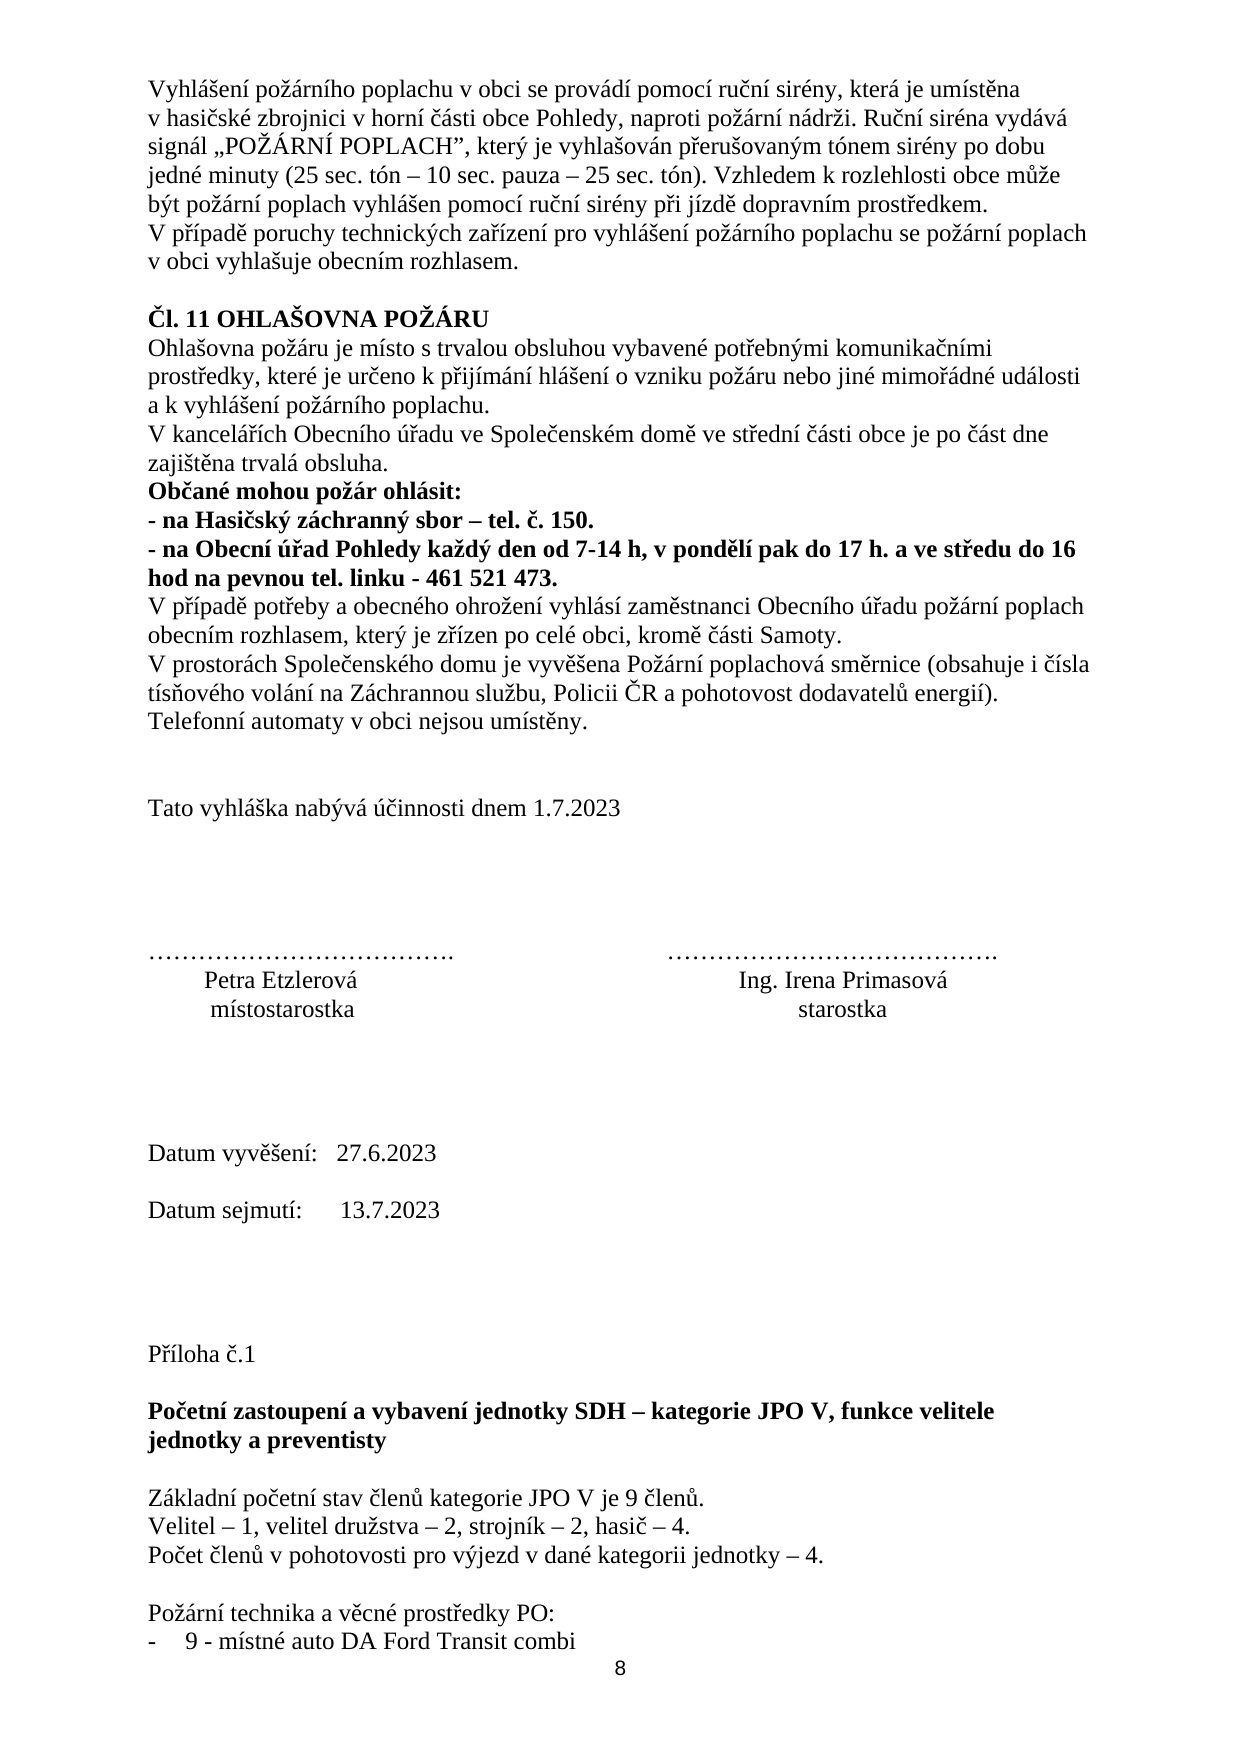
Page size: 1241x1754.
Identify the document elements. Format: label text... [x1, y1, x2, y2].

list 9 - místné auto DA Ford Transit combi [148, 1626, 1092, 1655]
text Občané mohou požár ohlásit: [148, 476, 1092, 505]
text Petra Etzlerová Ing. Irena Primasová [148, 965, 1092, 994]
text Početní zastoupení a vybavení jednotky SDH – kategorie JPO V, funkce velitele jednotky a preventisty [148, 1396, 1092, 1454]
text - na Obecní úřad Pohledy každý den od 7-14 h, v pondělí pak do 17 h. a ve středu do 16 hod na pevnou tel. linku - 461 521 473. [148, 534, 1092, 591]
text Počet členů v pohotovosti pro výjezd v dané kategorii jednotky – 4. [148, 1540, 1092, 1569]
text Datum vyvěšení: 27.6.2023 [148, 1138, 1092, 1166]
text Velitel – 1, velitel družstva – 2, strojník – 2, hasič – 4. [148, 1511, 1092, 1540]
text Čl. 11 OHLAŠOVNA POŽÁRU [148, 304, 1092, 333]
text Příloha č.1 [148, 1339, 1092, 1368]
text V případě potřeby a obecného ohrožení vyhlásí zaměstnanci Obecního úřadu požární poplach obecním rozhlasem, který je zřízen po celé obci, kromě části Samoty. [148, 591, 1092, 649]
text Základní početní stav členů kategorie JPO V je 9 členů. [148, 1483, 1092, 1511]
text V kancelářích Obecního úřadu ve Společenském domě ve střední části obce je po část dne zajištěna trvalá obsluha. [148, 419, 1092, 476]
text ………………………………. …………………………………. [148, 936, 1092, 965]
text Datum sejmutí: 13.7.2023 [148, 1195, 1092, 1224]
text místostarostka starostka [148, 994, 1092, 1023]
text Vyhlášení požárního poplachu v obci se provádí pomocí ruční sirény, která je umístěna v hasičské zbrojnici v horní části obce Pohledy, naproti požární nádrži. Ruční siréna vydává signál „POŽÁRNÍ POPLACH”, který je vyhlašován přerušovaným tónem sirény po dobu jedné minuty (25 sec. tón – 10 sec. pauza – 25 sec. tón). Vzhledem k rozlehlosti obce může být požární poplach vyhlášen pomocí ruční sirény při jízdě dopravním prostředkem. [148, 74, 1092, 218]
text Ohlašovna požáru je místo s trvalou obsluhou vybavené potřebnými komunikačními prostředky, které je určeno k přijímání hlášení o vzniku požáru nebo jiné mimořádné události a k vyhlášení požárního poplachu. [148, 333, 1092, 419]
text Tato vyhláška nabývá účinnosti dnem 1.7.2023 [148, 793, 1092, 821]
text V případě poruchy technických zařízení pro vyhlášení požárního poplachu se požární poplach v obci vyhlašuje obecním rozhlasem. [148, 218, 1092, 275]
text - na Hasičský záchranný sbor – tel. č. 150. [148, 505, 1092, 534]
text V prostorách Společenského domu je vyvěšena Požární poplachová směrnice (obsahuje i čísla tísňového volání na Záchrannou službu, Policii ČR a pohotovost dodavatelů energií). [148, 649, 1092, 706]
text Telefonní automaty v obci nejsou umístěny. [148, 706, 1092, 735]
text Požární technika a věcné prostředky PO: [148, 1598, 1092, 1626]
